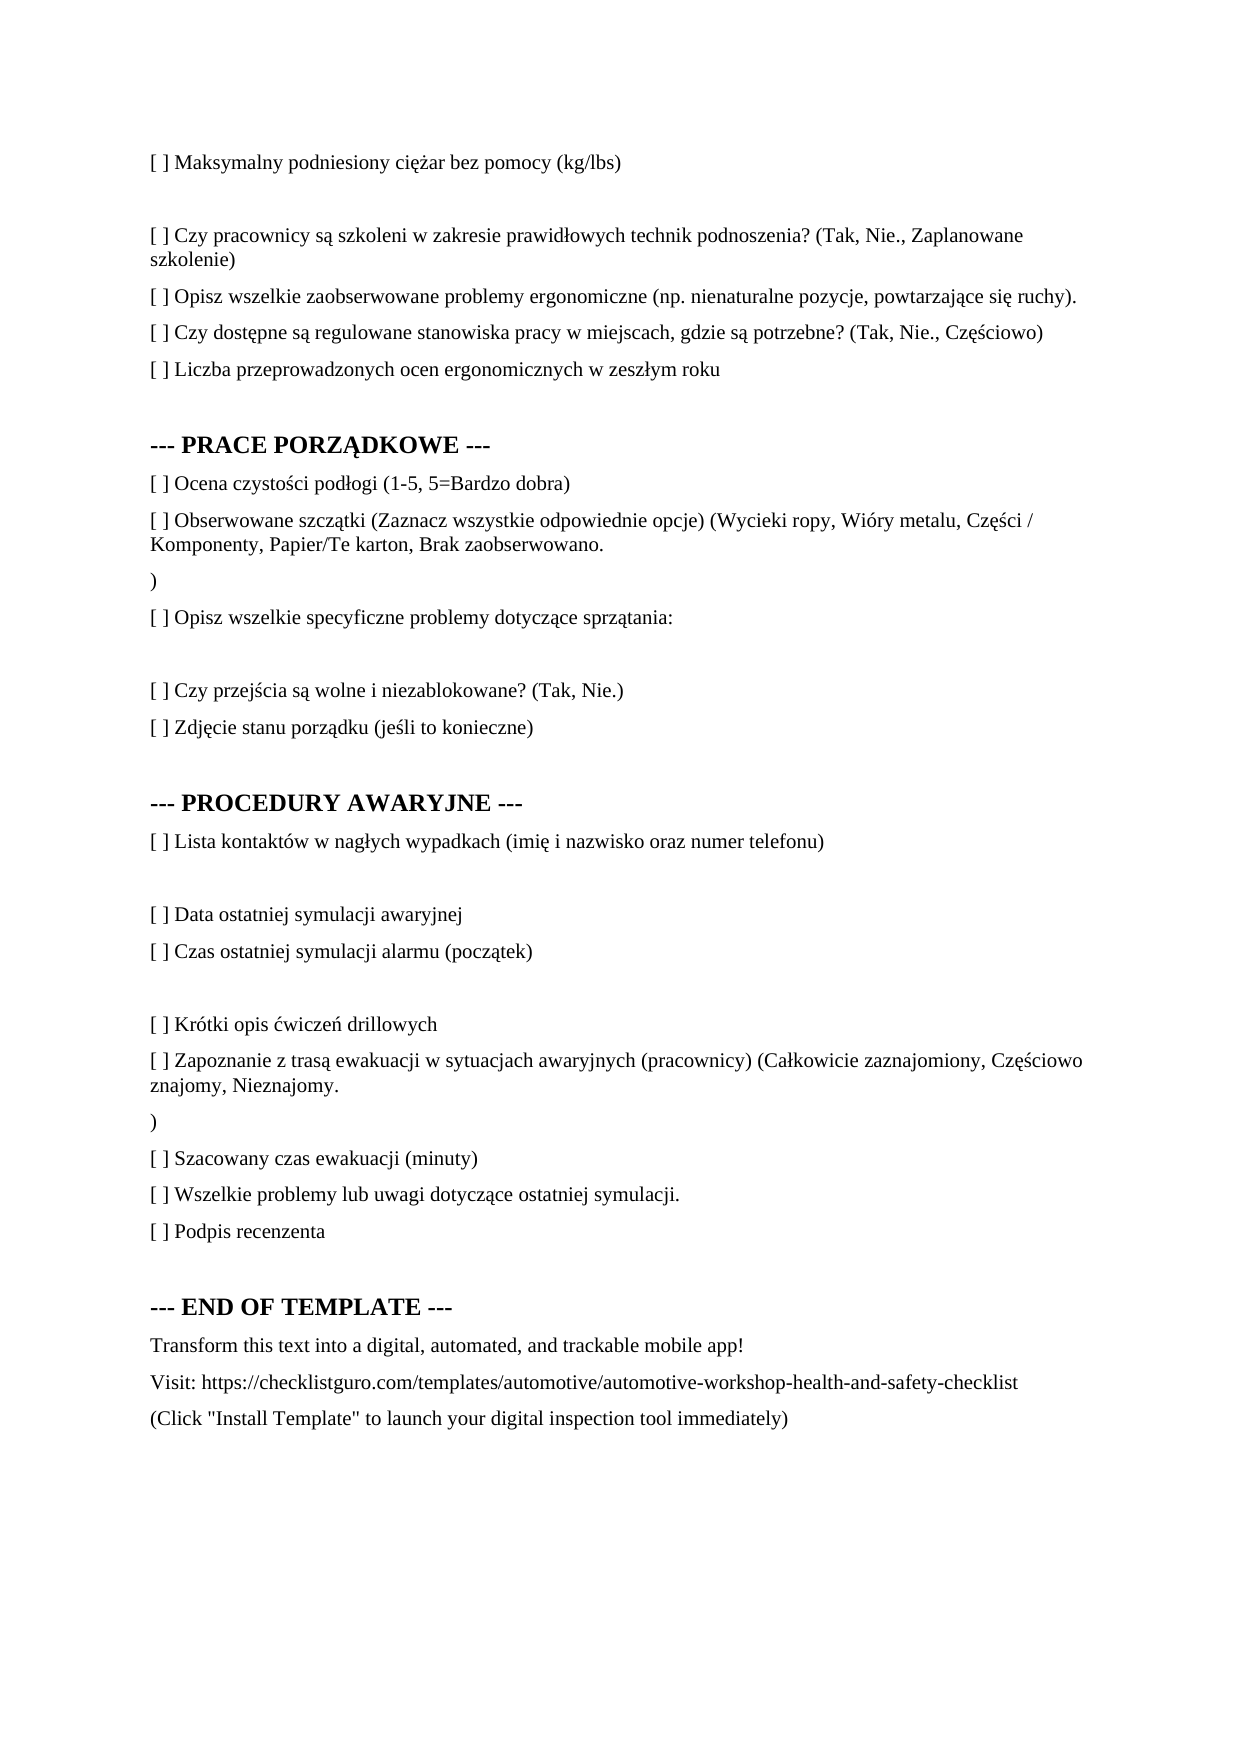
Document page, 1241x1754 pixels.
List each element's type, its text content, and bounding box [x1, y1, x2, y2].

text [ ] Czy dostępne są regulowane stanowiska pracy w miejscach, gdzie są potrzebne? (Tak, Nie., Częściowo) [150, 320, 1090, 344]
text [ ] Liczba przeprowadzonych ocen ergonomicznych w zeszłym roku [150, 357, 1090, 381]
text [ ] Czy pracownicy są szkoleni w zakresie prawidłowych technik podnoszenia? (Tak, Nie., Zaplanowane szkolenie) [150, 223, 1090, 271]
text [ ] Szacowany czas ewakuacji (minuty) [150, 1146, 1090, 1170]
text [ ] Maksymalny podniesiony ciężar bez pomocy (kg/lbs) [150, 150, 1090, 174]
text (Click "Install Template" to launch your digital inspection tool immediately) [150, 1406, 1090, 1430]
text ) [150, 568, 1090, 592]
text [ ] Wszelkie problemy lub uwagi dotyczące ostatniej symulacji. [150, 1182, 1090, 1206]
text Transform this text into a digital, automated, and trackable mobile app! [150, 1333, 1090, 1357]
text [ ] Opisz wszelkie zaobserwowane problemy ergonomiczne (np. nienaturalne pozycje, powtarzające się ruchy). [150, 284, 1090, 308]
text [ ] Lista kontaktów w nagłych wypadkach (imię i nazwisko oraz numer telefonu) [150, 829, 1090, 853]
text [ ] Krótki opis ćwiczeń drillowych [150, 1012, 1090, 1036]
text --- PROCEDURY AWARYJNE --- [150, 788, 1090, 817]
text [ ] Zdjęcie stanu porządku (jeśli to konieczne) [150, 715, 1090, 739]
text [ ] Zapoznanie z trasą ewakuacji w sytuacjach awaryjnych (pracownicy) (Całkowicie zaznajomiony, Częściowo znajomy, Nieznajomy. [150, 1048, 1090, 1097]
text [ ] Czas ostatniej symulacji alarmu (początek) [150, 939, 1090, 963]
text Visit: https://checklistguro.com/templates/automotive/automotive-workshop-health-and-safety-checklist [150, 1370, 1090, 1394]
text [ ] Podpis recenzenta [150, 1219, 1090, 1243]
text --- PRACE PORZĄDKOWE --- [150, 430, 1090, 459]
text --- END OF TEMPLATE --- [150, 1292, 1090, 1321]
text [ ] Ocena czystości podłogi (1-5, 5=Bardzo dobra) [150, 471, 1090, 495]
text [ ] Opisz wszelkie specyficzne problemy dotyczące sprzątania: [150, 605, 1090, 629]
text [ ] Obserwowane szczątki (Zaznacz wszystkie odpowiednie opcje) (Wycieki ropy, Wióry metalu, Części / Komponenty, Papier/Te karton, Brak zaobserwowano. [150, 508, 1090, 556]
text [ ] Czy przejścia są wolne i niezablokowane? (Tak, Nie.) [150, 678, 1090, 702]
text ) [150, 1109, 1090, 1133]
text [ ] Data ostatniej symulacji awaryjnej [150, 902, 1090, 926]
